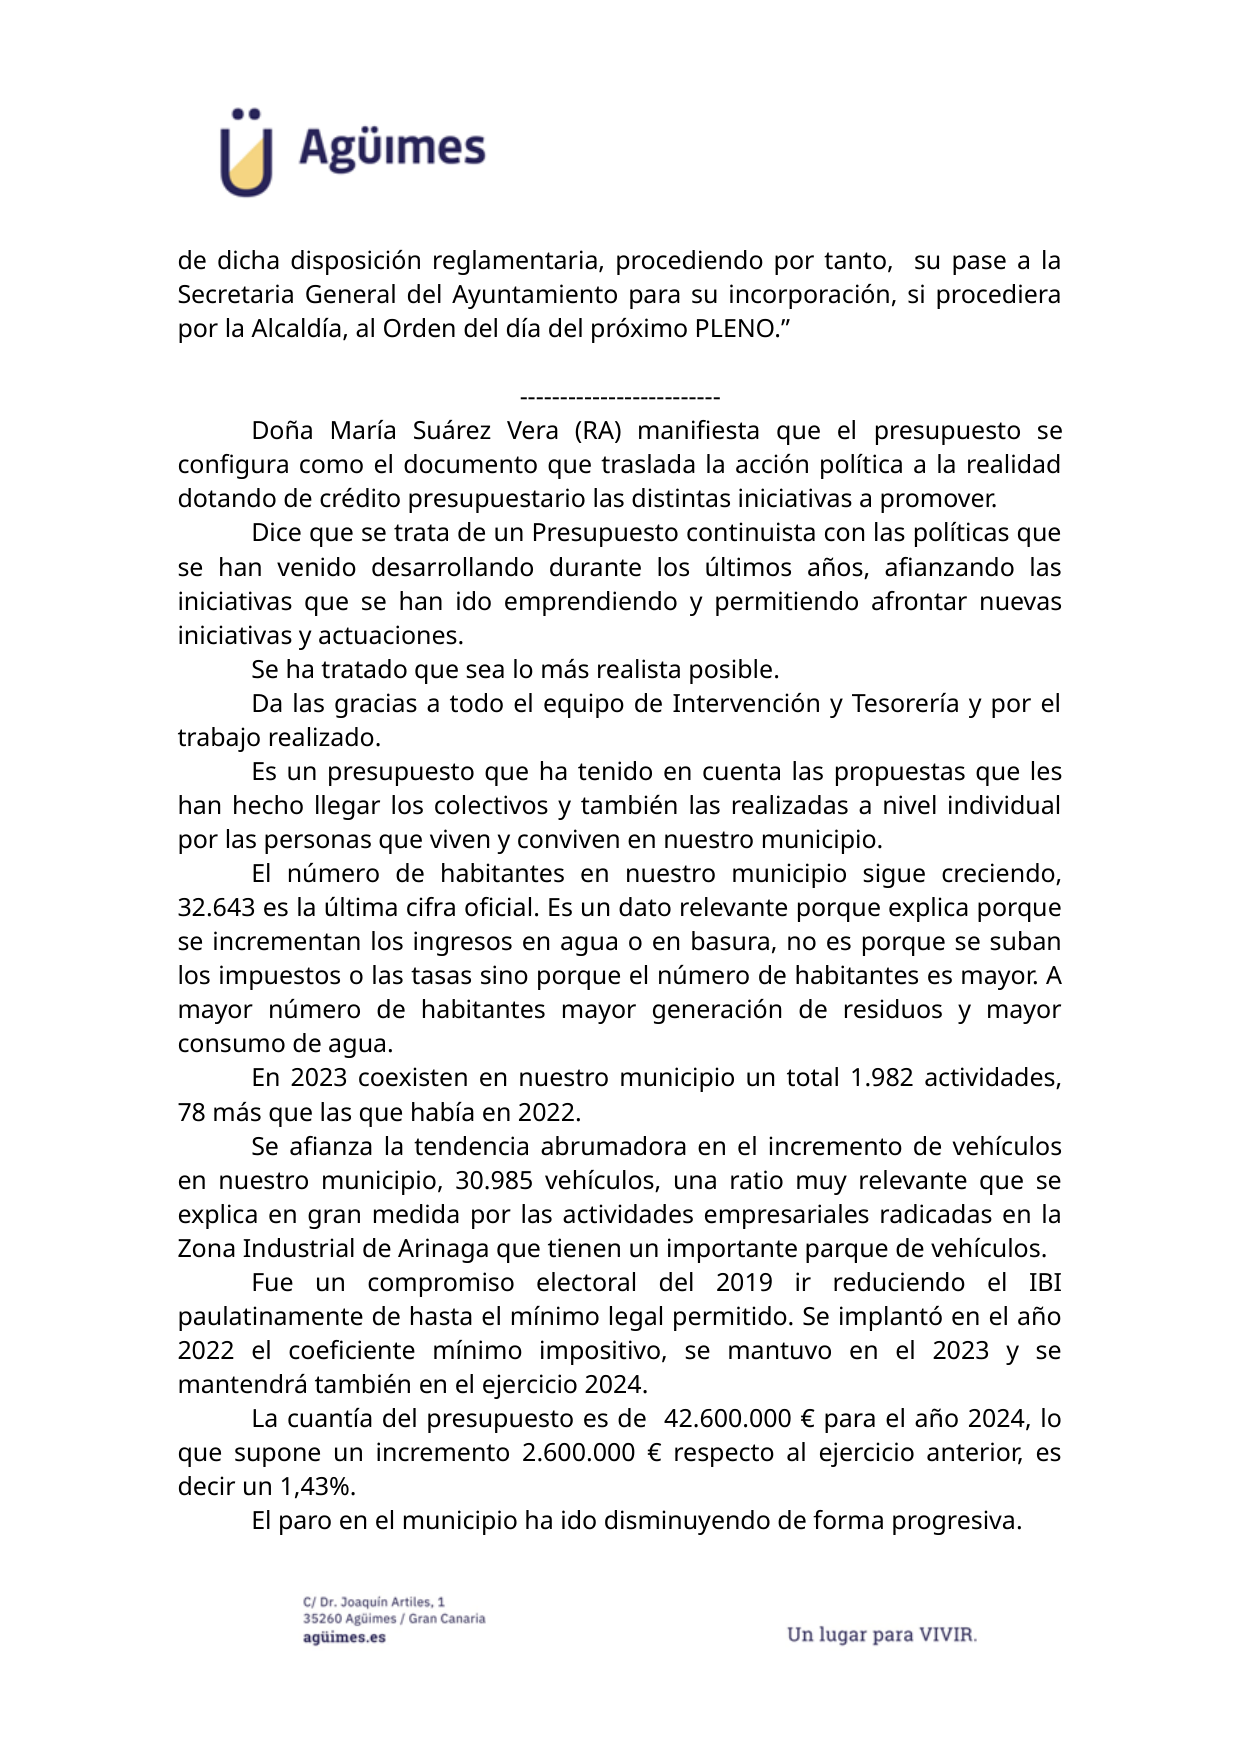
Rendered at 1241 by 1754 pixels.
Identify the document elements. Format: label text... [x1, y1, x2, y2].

text Se ha tratado que sea lo más realista posible. [177, 651, 1063, 685]
text Se afianza la tendencia abrumadora en el incremento de vehículos en nuestro municipio, 30.985 vehículos, una ratio muy relevante que se explica en gran medida por las actividades empresariales radicadas en la Zona Industrial de Arinaga que tienen un importante parque de vehículos. [177, 1128, 1063, 1264]
text Doña María Suárez Vera (RA) manifiesta que el presupuesto se configura como el documento que traslada la acción política a la realidad dotando de crédito presupuestario las distintas iniciativas a promover. [177, 413, 1063, 515]
text La cuantía del presupuesto es de 42.600.000 € para el año 2024, lo que supone un incremento 2.600.000 € respecto al ejercicio anterior, es decir un 1,43%. [177, 1401, 1063, 1503]
text En 2023 coexisten en nuestro municipio un total 1.982 actividades, 78 más que las que había en 2022. [177, 1060, 1063, 1128]
picture [177, 73, 540, 243]
text ------------------------- [177, 379, 1063, 413]
text de dicha disposición reglamentaria, procediendo por tanto, su pase a la Secretaria General del Ayuntamiento para su incorporación, si procediera por la Alcaldía, al Orden del día del próximo PLENO.” [177, 243, 1063, 345]
text El número de habitantes en nuestro municipio sigue creciendo, 32.643 es la última cifra oficial. Es un dato relevante porque explica porque se incrementan los ingresos en agua o en basura, no es porque se suban los impuestos o las tasas sino porque el número de habitantes es mayor. A mayor número de habitantes mayor generación de residuos y mayor consumo de agua. [177, 856, 1063, 1060]
text Da las gracias a todo el equipo de Intervención y Tesorería y por el trabajo realizado. [177, 685, 1063, 753]
text Dice que se trata de un Presupuesto continuista con las políticas que se han venido desarrollando durante los últimos años, afianzando las iniciativas que se han ido emprendiendo y permitiendo afrontar nuevas iniciativas y actuaciones. [177, 515, 1063, 651]
text Fue un compromiso electoral del 2019 ir reduciendo el IBI paulatinamente de hasta el mínimo legal permitido. Se implantó en el año 2022 el coeficiente mínimo impositivo, se mantuvo en el 2023 y se mantendrá también en el ejercicio 2024. [177, 1264, 1063, 1401]
picture [177, 1558, 1063, 1681]
text Es un presupuesto que ha tenido en cuenta las propuestas que les han hecho llegar los colectivos y también las realizadas a nivel individual por las personas que viven y conviven en nuestro municipio. [177, 753, 1063, 856]
text El paro en el municipio ha ido disminuyendo de forma progresiva. [177, 1503, 1063, 1537]
